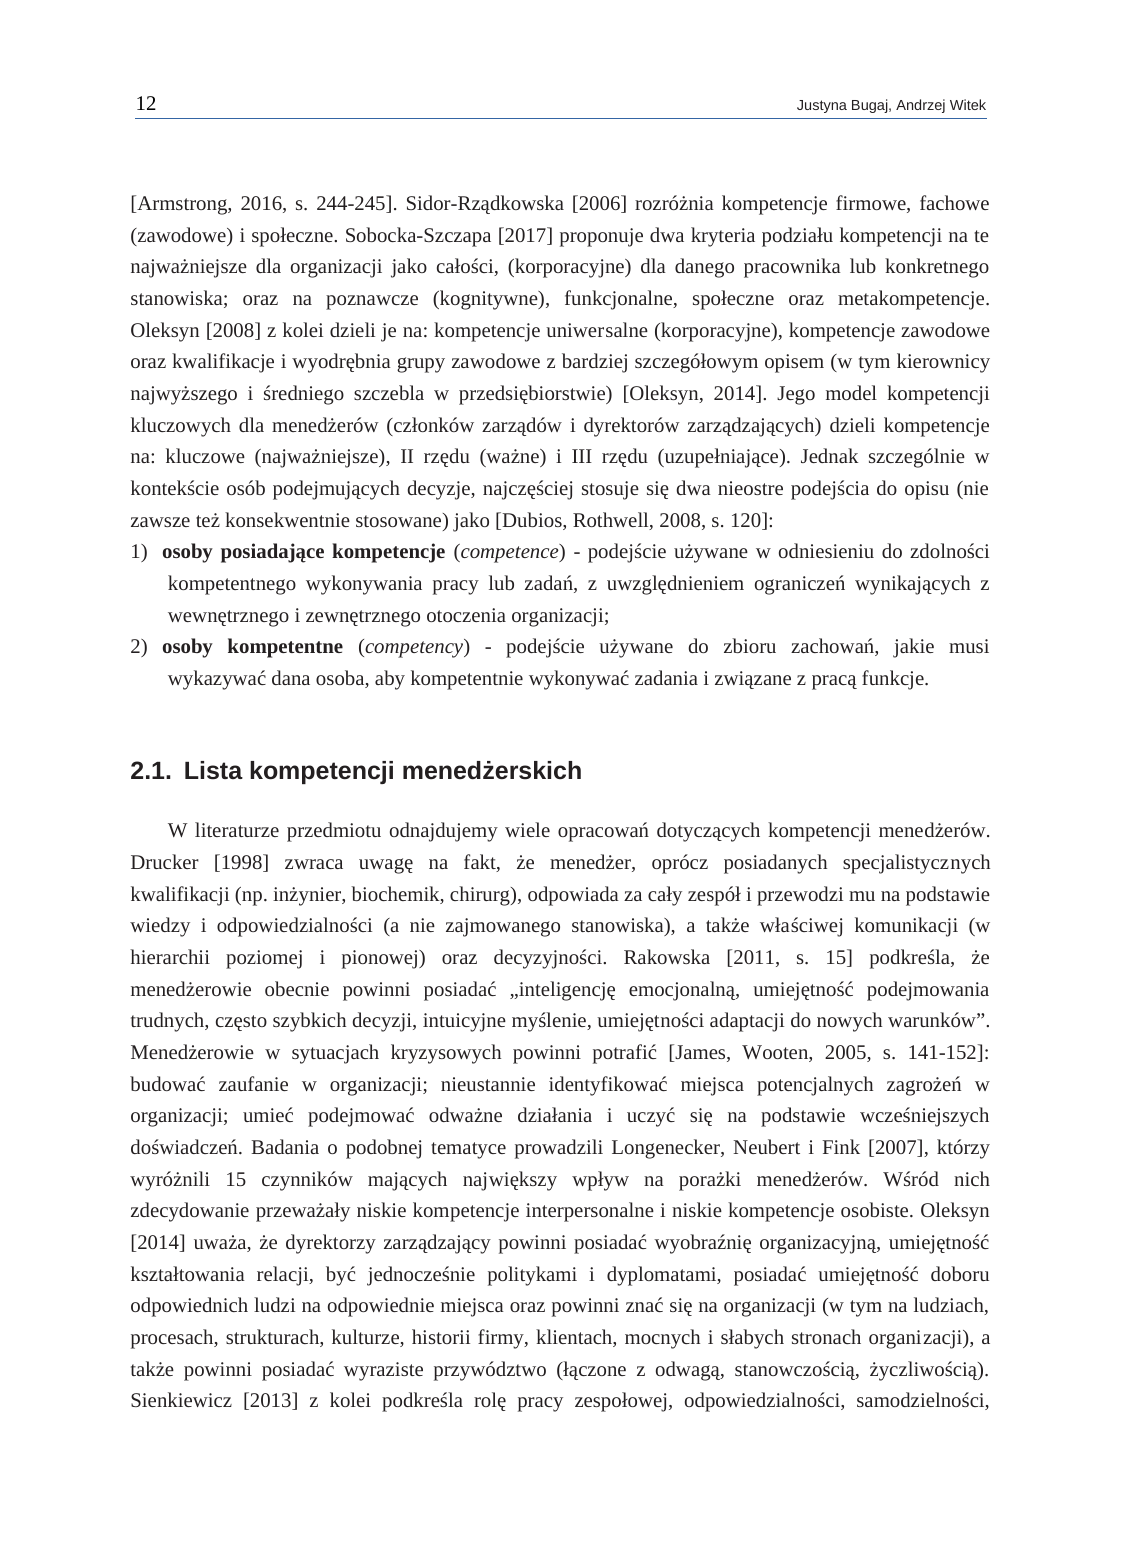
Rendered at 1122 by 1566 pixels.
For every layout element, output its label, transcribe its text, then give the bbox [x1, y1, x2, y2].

subtitle 2.1. Lista kompetencji menedżerskich [130, 756, 991, 785]
text W literaturze przedmiotu odnajdujemy wiele opracowań dotyczących kompetencji mene­dżerów. Drucker [1998] zwraca uwagę na fakt, że menedżer, oprócz posiadanych specjalistycz­nych kwalifikacji (np. inżynier, biochemik, chirurg), odpowiada za cały zespół i przewodzi mu na podstawie wiedzy i odpowiedzialności (a nie zajmowanego stanowiska), a także wła­ściwej komunikacji (w hierarchii poziomej i pionowej) oraz decyzyjności. Rakowska [2011, s. 15] podkreśla, że menedżerowie obecnie powinni posiadać „inteligencję emocjonalną, umiejętność podejmowania trudnych, często szybkich decyzji, intuicyjne myślenie, umiejęt­ności adaptacji do nowych warunków”. Menedżerowie w sytuacjach kryzysowych powinni potrafić [James, Wooten, 2005, s. 141-152]: budować zaufanie w organizacji; nieustannie identyfikować miejsca potencjalnych zagrożeń w organizacji; umieć podejmować odważne działania i uczyć się na podstawie wcześniejszych doświadczeń. Badania o podobnej tematyce prowadzili Longenecker, Neubert i Fink [2007], którzy wyróżnili 15 czynników mających naj­większy wpływ na porażki menedżerów. Wśród nich zdecydowanie przeważały niskie kom­petencje interpersonalne i niskie kompetencje osobiste. Oleksyn [2014] uważa, że dyrektorzy zarządzający powinni posiadać wyobraźnię organizacyjną, umiejętność kształtowania rela­cji, być jednocześnie politykami i dyplomatami, posiadać umiejętność doboru odpowiednich ludzi na odpowiednie miejsca oraz powinni znać się na organizacji (w tym na ludziach, pro­cesach, strukturach, kulturze, historii firmy, klientach, mocnych i słabych stronach organi­zacji), a także powinni posiadać wyraziste przywództwo (łączone z odwagą, stanowczością, życzliwością). Sienkiewicz [2013] z kolei podkreśla rolę pracy zespołowej, odpowiedzialności, samodzielności, [130, 818, 991, 1412]
list osoby posiadające kompetencje (competence) - podejście używane w odniesieniu do zdolności kompetentnego wykonywania pracy lub zadań, z uwzględnieniem ograniczeń wynikających z wewnętrznego i zewnętrznego otoczenia organizacji; [130, 539, 991, 627]
list osoby kompetentne (competency) - podejście używane do zbioru zachowań, jakie musi wykazywać dana osoba, aby kompetentnie wykonywać zadania i związane z pracą funkcje. [130, 634, 991, 690]
text [Armstrong, 2016, s. 244-245]. Sidor-Rządkowska [2006] rozróżnia kompetencje firmowe, fachowe (zawodowe) i społeczne. Sobocka-Szczapa [2017] proponuje dwa kryteria podziału kompetencji na te najważniejsze dla organizacji jako całości, (korporacyjne) dla danego pracownika lub konkretnego stanowiska; oraz na poznawcze (kognitywne), funkcjonalne, społeczne oraz metakompetencje. Oleksyn [2008] z kolei dzieli je na: kompetencje uniwer­salne (korporacyjne), kompetencje zawodowe oraz kwalifikacje i wyodrębnia grupy zawo­dowe z bardziej szczegółowym opisem (w tym kierownicy najwyższego i średniego szczebla w przedsiębiorstwie) [Oleksyn, 2014]. Jego model kompetencji kluczowych dla menedżerów (członków zarządów i dyrektorów zarządzających) dzieli kompetencje na: kluczowe (najważ­niejsze), II rzędu (ważne) i III rzędu (uzupełniające). Jednak szczególnie w kontekście osób podejmujących decyzje, najczęściej stosuje się dwa nieostre podejścia do opisu (nie zawsze też konsekwentnie stosowane) jako [Dubios, Rothwell, 2008, s. 120]: [130, 191, 991, 532]
